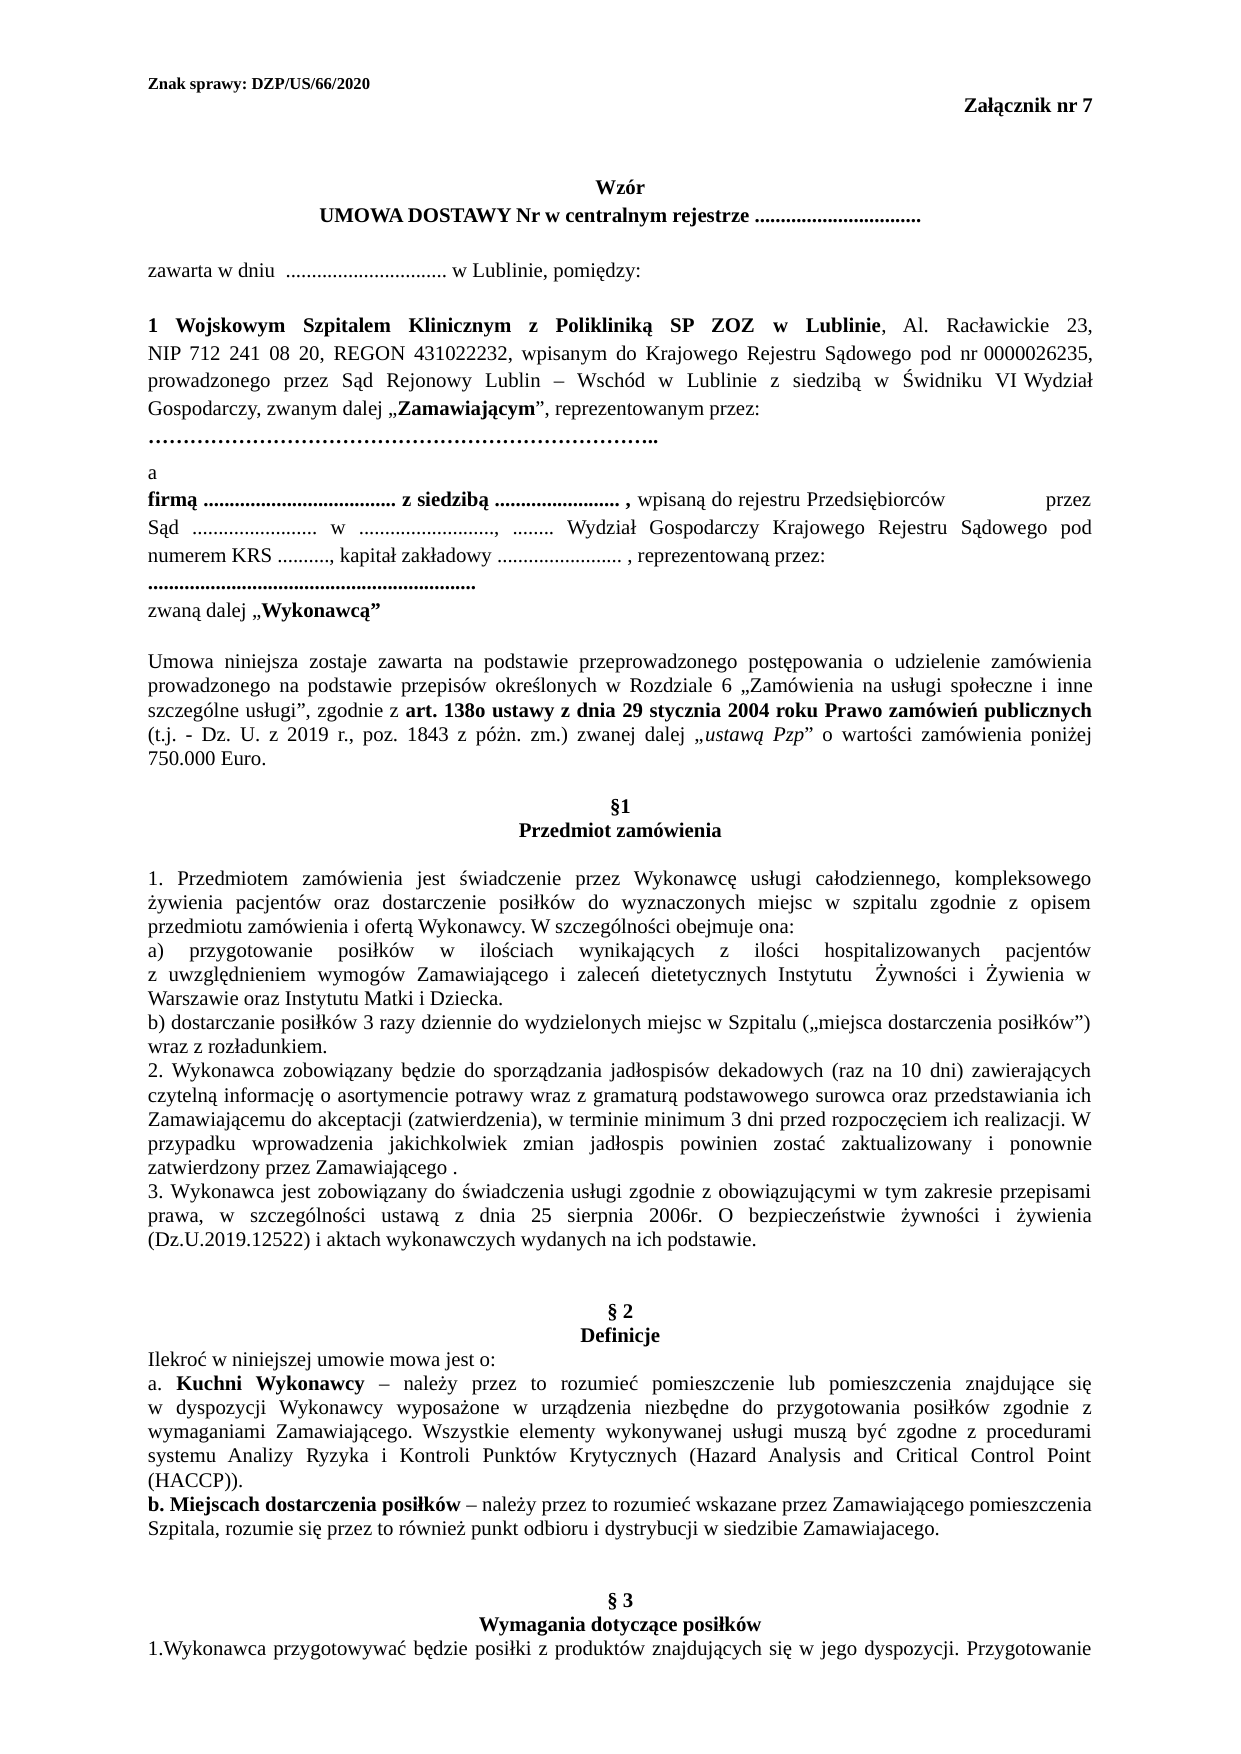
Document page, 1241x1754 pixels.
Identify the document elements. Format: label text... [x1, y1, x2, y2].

text zwaną dalej „Wykonawcą” [148, 598, 1093, 622]
text ……………………………………………………………….. [148, 424, 1093, 448]
text § 3 [148, 1588, 1093, 1612]
text b) dostarczanie posiłków 3 razy dziennie do wydzielonych miejsc w Szpitalu („miejsca dostarczenia posiłków”) wraz z rozładunkiem. [148, 1010, 1093, 1058]
text a. Kuchni Wykonawcy – należy przez to rozumieć pomieszczenie lub pomieszczenia znajdujące się w dyspozycji Wykonawcy wyposażone w urządzenia niezbędne do przygotowania posiłków zgodnie z wymaganiami Zamawiającego. Wszystkie elementy wykonywanej usługi muszą być zgodne z procedurami systemu Analizy Ryzyka i Kontroli Punktów Krytycznych (Hazard Analysis and Critical Control Point (HACCP)) . [148, 1371, 1093, 1492]
text b. Miejscach dostarczenia posiłków – należy przez to rozumieć wskazane przez Zamawiającego pomieszczenia Szpitala, rozumie się przez to również punkt odbioru i dystrybucji w siedzibie Zamawiajacego. [148, 1492, 1093, 1540]
text UMOWA DOSTAWY Nr w centralnym rejestrze ................................ [148, 203, 1093, 227]
text Przedmiot zamówienia [148, 818, 1093, 842]
text §1 [148, 794, 1093, 818]
text Ilekroć w niniejszej umowie mowa jest o: [148, 1347, 1093, 1371]
text 3. Wykonawca jest zobowiązany do świadczenia usługi zgodnie z obowiązującymi w tym zakresie przepisami prawa, w szczególności ustawą z dnia 25 sierpnia 2006r. O bezpieczeństwie żywności i żywienia (Dz.U.2019.12522) i aktach wykonawczych wydanych na ich podstawie. [148, 1179, 1093, 1251]
text a) przygotowanie posiłków w ilościach wynikających z ilości hospitalizowanych pacjentów z uwzględnieniem wymogów Zamawiającego i zaleceń dietetycznych Instytutu Żywności i Żywienia w Warszawie oraz Instytutu Matki i Dziecka. [148, 938, 1093, 1010]
text a [148, 460, 1093, 484]
list Wykonawca przygotowywać będzie posiłki z produktów znajdujących się w jego dyspozycji. Przygotowanie [148, 1636, 1093, 1660]
text firmą ..................................... z siedzibą ........................ , wpisaną do rejestru Przedsiębiorców przez Sąd ........................ w .........................., ........ Wydział Gospodarczy Krajowego Rejestru Sądowego pod numerem KRS .........., kapitał zakładowy ........................ , reprezentowaną przez: [148, 487, 1093, 567]
text Wzór [148, 175, 1093, 199]
text 2. Wykonawca zobowiązany będzie do sporządzania jadłospisów dekadowych (raz na 10 dni) zawierających czytelną informację o asortymencie potrawy wraz z gramaturą podstawowego surowca oraz przedstawiania ich Zamawiającemu do akceptacji (zatwierdzenia), w terminie minimum 3 dni przed rozpoczęciem ich realizacji. W przypadku wprowadzenia jakichkolwiek zmian jadłospis powinien zostać zaktualizowany i ponownie zatwierdzony przez Zamawiającego . [148, 1058, 1093, 1179]
text 1 Wojskowym Szpitalem Klinicznym z Polikliniką SP ZOZ w Lublinie, Al. Racławickie 23, NIP 712 241 08 20, REGON 431022232, wpisanym do Krajowego Rejestru Sądowego pod nr 0000026235, prowadzonego przez Sąd Rejonowy Lublin – Wschód w Lublinie z siedzibą w Świdniku VI Wydział Gospodarczy, zwanym dalej „Zamawiającym”, reprezentowanym przez: [148, 313, 1093, 420]
text Definicje [148, 1323, 1093, 1347]
text zawarta w dniu ............................... w Lublinie, pomiędzy: [148, 258, 1093, 282]
text Umowa niniejsza zostaje zawarta na podstawie przeprowadzonego postępowania o udzielenie zamówienia prowadzonego na podstawie przepisów określonych w Rozdziale 6 „Zamówienia na usługi społeczne i inne szczególne usługi”, zgodnie z art. 138o ustawy z dnia 29 stycznia 2004 roku Prawo zamówień publicznych (t.j. - Dz. U. z 2019 r., poz. 1843 z póżn. zm.) zwanej dalej „ustawą Pzp” o wartości zamówienia poniżej 750.000 Euro. [148, 649, 1093, 770]
text § 2 [148, 1299, 1093, 1323]
text Wymagania dotyczące posiłków [148, 1612, 1093, 1636]
text 1. Przedmiotem zamówienia jest świadczenie przez Wykonawcę usługi całodziennego, kompleksowego żywienia pacjentów oraz dostarczenie posiłków do wyznaczonych miejsc w szpitalu zgodnie z opisem przedmiotu zamówienia i ofertą Wykonawcy. W szczególności obejmuje ona: [148, 866, 1093, 938]
text ............................................................... [148, 570, 1093, 594]
